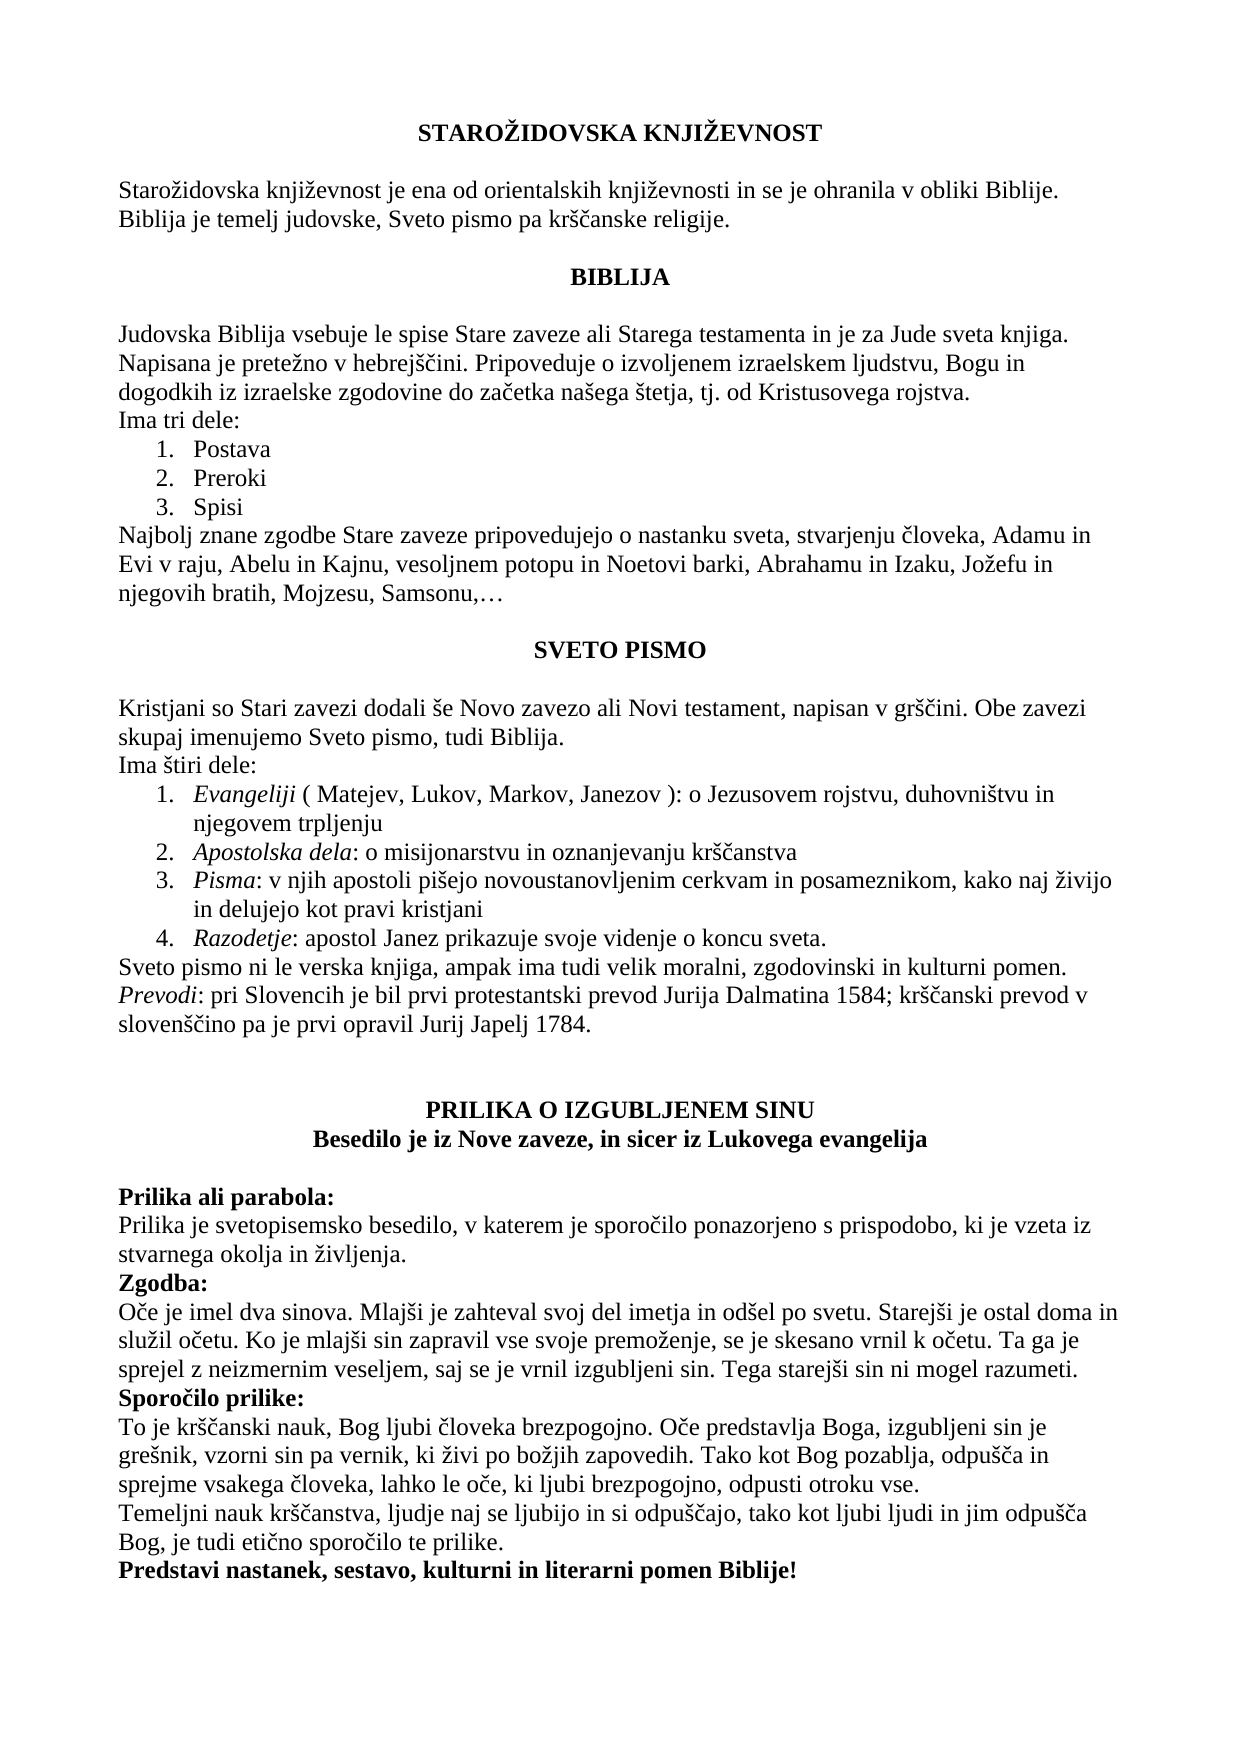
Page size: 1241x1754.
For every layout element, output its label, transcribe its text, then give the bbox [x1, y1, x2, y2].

list Apostolska dela: o misijonarstvu in oznanjevanju krščanstva [156, 837, 1122, 866]
text Sporočilo prilike: [118, 1383, 1122, 1412]
text Oče je imel dva sinova. Mlajši je zahteval svoj del imetja in odšel po svetu. Starejši je ostal doma in služil očetu. Ko je mlajši sin zapravil vse svoje premoženje, se je skesano vrnil k očetu. Ta ga je sprejel z neizmernim veseljem, saj se je vrnil izgubljeni sin. Tega starejši sin ni mogel razumeti. [118, 1297, 1122, 1383]
text To je krščanski nauk, Bog ljubi človeka brezpogojno. Oče predstavlja Boga, izgubljeni sin je grešnik, vzorni sin pa vernik, ki živi po božjih zapovedih. Tako kot Bog pozablja, odpušča in sprejme vsakega človeka, lahko le oče, ki ljubi brezpogojno, odpusti otroku vse. [118, 1412, 1122, 1498]
text Predstavi nastanek, sestavo, kulturni in literarni pomen Biblije! [118, 1556, 1122, 1584]
text Najbolj znane zgodbe Stare zaveze pripovedujejo o nastanku sveta, stvarjenju človeka, Adamu in Evi v raju, Abelu in Kajnu, vesoljnem potopu in Noetovi barki, Abrahamu in Izaku, Jožefu in njegovih bratih, Mojzesu, Samsonu,… [118, 521, 1122, 607]
text Besedilo je iz Nove zaveze, in sicer iz Lukovega evangelija [118, 1124, 1122, 1153]
text Prilika ali parabola: [118, 1182, 1122, 1211]
list Preroki [156, 463, 1122, 492]
list Pisma: v njih apostoli pišejo novoustanovljenim cerkvam in posameznikom, kako naj živijo in delujejo kot pravi kristjani [156, 866, 1122, 923]
text SVETO PISMO [118, 636, 1122, 664]
text BIBLIJA [118, 262, 1122, 319]
text PRILIKA O IZGUBLJENEM SINU [118, 1096, 1122, 1124]
text Ima štiri dele: [118, 751, 1122, 779]
text Prevodi: pri Slovencih je bil prvi protestantski prevod Jurija Dalmatina 1584; krščanski prevod v slovenščino pa je prvi opravil Jurij Japelj 1784. [118, 981, 1122, 1038]
list Postava [156, 434, 1122, 463]
text Prilika je svetopisemsko besedilo, v katerem je sporočilo ponazorjeno s prispodobo, ki je vzeta iz stvarnega okolja in življenja. [118, 1211, 1122, 1268]
text Sveto pismo ni le verska knjiga, ampak ima tudi velik moralni, zgodovinski in kulturni pomen. [118, 952, 1122, 981]
list Razodetje: apostol Janez prikazuje svoje videnje o koncu sveta. [156, 923, 1122, 952]
list Evangeliji ( Matejev, Lukov, Markov, Janezov ): o Jezusovem rojstvu, duhovništvu in njegovem trpljenju [156, 779, 1122, 837]
text Temeljni nauk krščanstva, ljudje naj se ljubijo in si odpuščajo, tako kot ljubi ljudi in jim odpušča Bog, je tudi etično sporočilo te prilike. [118, 1498, 1122, 1556]
text STAROŽIDOVSKA KNJIŽEVNOST [118, 118, 1122, 147]
text Ima tri dele: [118, 406, 1122, 434]
list Spisi [156, 492, 1122, 521]
text Kristjani so Stari zavezi dodali še Novo zavezo ali Novi testament, napisan v grščini. Obe zavezi skupaj imenujemo Sveto pismo, tudi Biblija. [118, 693, 1122, 751]
text Zgodba: [118, 1268, 1122, 1297]
text Judovska Biblija vsebuje le spise Stare zaveze ali Starega testamenta in je za Jude sveta knjiga. Napisana je pretežno v hebrejščini. Pripoveduje o izvoljenem izraelskem ljudstvu, Bogu in dogodkih iz izraelske zgodovine do začetka našega štetja, tj. od Kristusovega rojstva. [118, 319, 1122, 406]
text Starožidovska književnost je ena od orientalskih književnosti in se je ohranila v obliki Biblije. Biblija je temelj judovske, Sveto pismo pa krščanske religije. [118, 176, 1122, 233]
